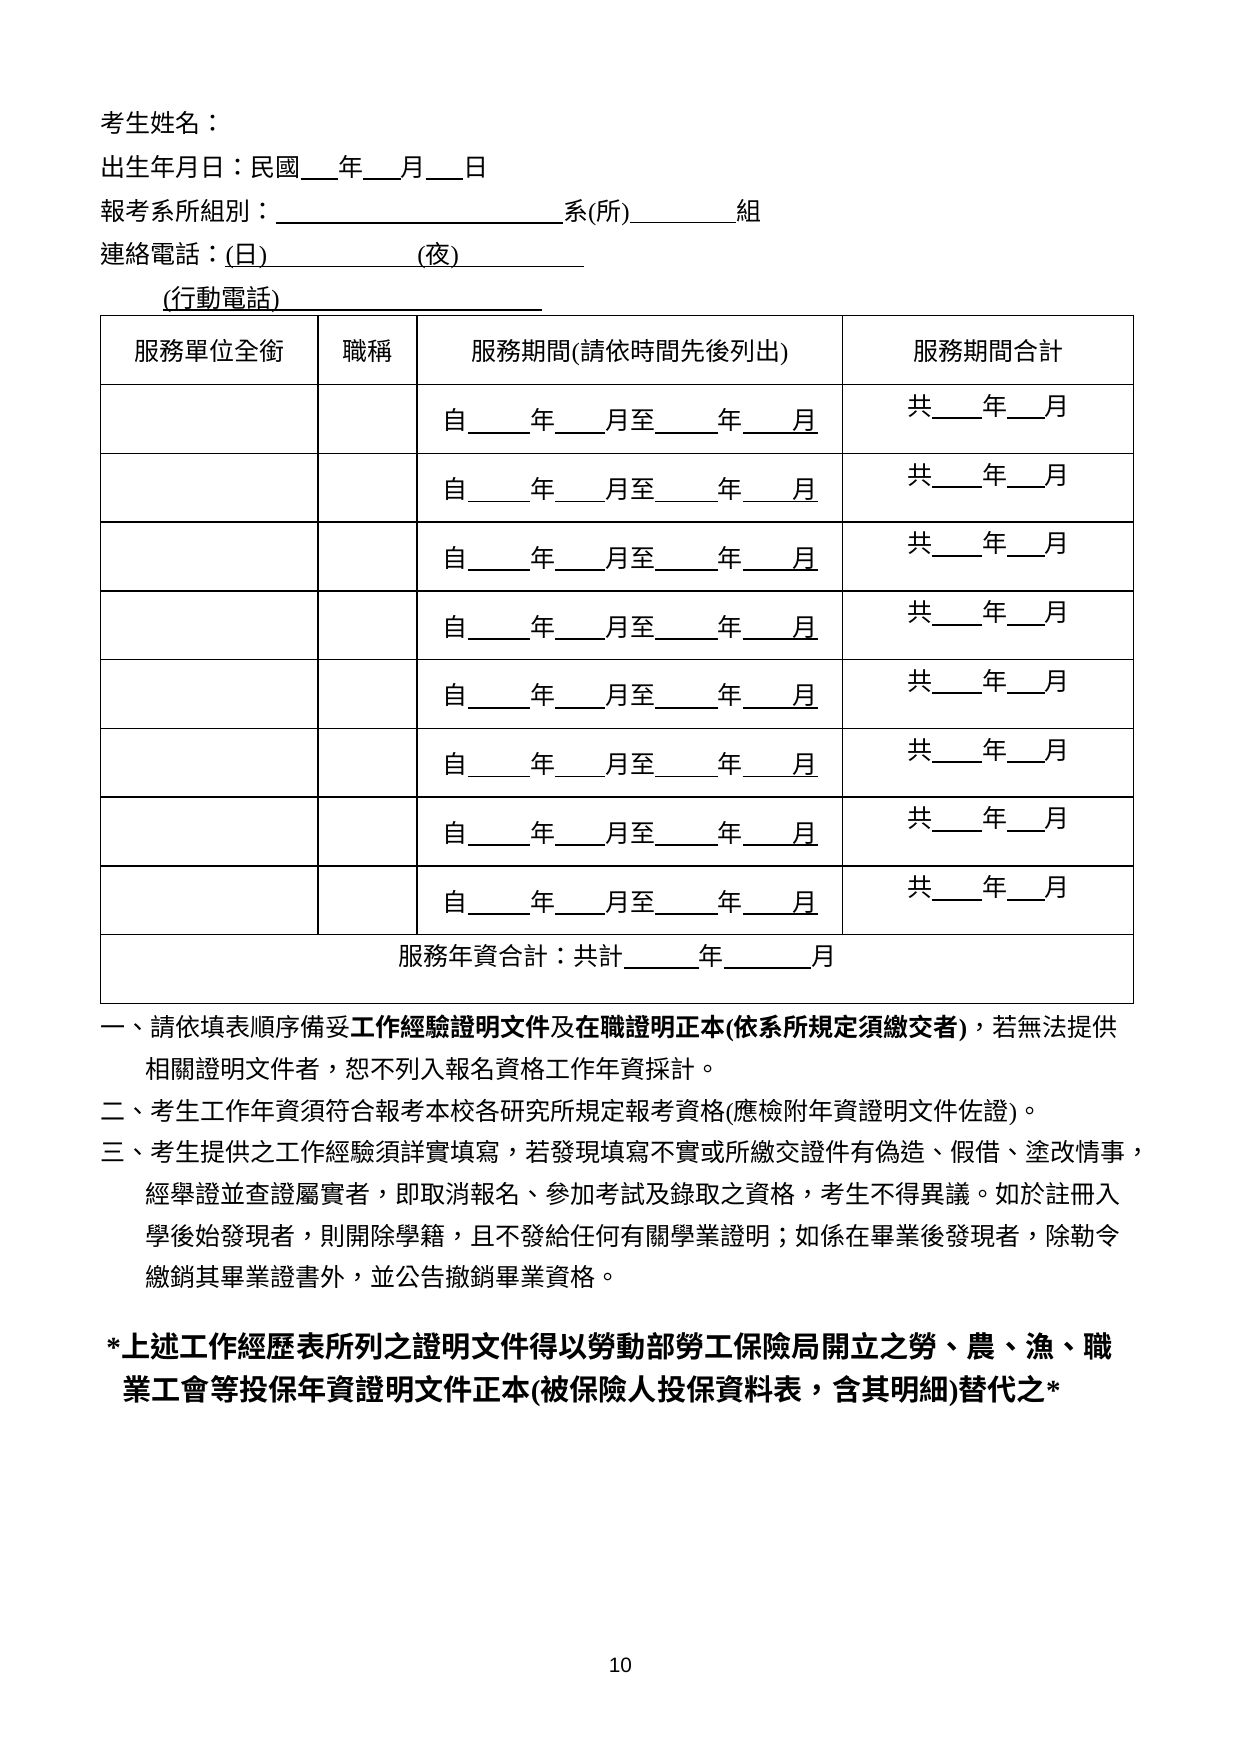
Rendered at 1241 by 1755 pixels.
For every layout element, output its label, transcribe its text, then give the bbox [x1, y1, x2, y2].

text 一、請依填表順序備妥工作經驗證明文件及在職證明正本(依系所規定須繳交者)，若無法提供相關證明文件者，恕不列入報名資格工作年資採計。 [100, 1003, 1140, 1087]
table_cell [101, 385, 317, 452]
table_header 職稱 [319, 316, 416, 384]
text (行動電話) [100, 279, 1140, 315]
table_cell [101, 660, 317, 727]
table_cell 共 年 月 [843, 798, 1133, 865]
table_cell 共 年 月 [843, 660, 1133, 727]
table_cell 自 年 月至 年 月 [418, 592, 842, 659]
table_cell 自 年 月至 年 月 [418, 867, 842, 934]
text 出生年月日：民國 年 月 日 [100, 147, 1140, 184]
text 二、考生工作年資須符合報考本校各研究所規定報考資格(應檢附年資證明文件佐證)。 [100, 1087, 1140, 1128]
table_cell 自 年 月至 年 月 [418, 798, 842, 865]
text *上述工作經歷表所列之證明文件得以勞動部勞工保險局開立之勞、農、漁、職業工會等投保年資證明文件正本(被保險人投保資料表，含其明細)替代之* [106, 1324, 1140, 1408]
table_cell 自 年 月至 年 月 [418, 660, 842, 727]
table_cell 共 年 月 [843, 523, 1133, 590]
table_cell 自 年 月至 年 月 [418, 729, 842, 796]
table_cell [101, 798, 317, 865]
table_cell [101, 523, 317, 590]
table_cell 共 年 月 [843, 592, 1133, 659]
table_cell 共 年 月 [843, 729, 1133, 796]
table_cell 服務年資合計：共計 年 月 [101, 935, 1133, 1002]
text 三、考生提供之工作經驗須詳實填寫，若發現填寫不實或所繳交證件有偽造、假借、塗改情事，經舉證並查證屬實者，即取消報名、參加考試及錄取之資格，考生不得異議。如於註冊入學後始發現者，則開除學籍，且不發給任何有關學業證明；如係在畢業後發現者，除勒令繳銷其畢業證書外，並公告撤銷畢業資格。 [100, 1128, 1140, 1295]
text 報考系所組別： 系(所) 組 [100, 191, 1140, 227]
table_cell 自 年 月至 年 月 [418, 385, 842, 452]
table_cell 共 年 月 [843, 385, 1133, 452]
table_cell [319, 385, 416, 452]
text 考生姓名： [100, 104, 1140, 140]
table_cell [319, 660, 416, 727]
table_header 服務單位全銜 [101, 316, 317, 384]
table_cell 自 年 月至 年 月 [418, 523, 842, 590]
table_cell [101, 592, 317, 659]
table_cell [319, 454, 416, 521]
table_cell [319, 729, 416, 796]
table_cell [101, 729, 317, 796]
table_cell 自 年 月至 年 月 [418, 454, 842, 521]
table_header 服務期間(請依時間先後列出) [418, 316, 842, 384]
table_cell [101, 454, 317, 521]
table_header 服務期間合計 [843, 316, 1133, 384]
text 連絡電話：(日) (夜) [100, 235, 1140, 271]
table_cell [319, 867, 416, 934]
table_cell 共 年 月 [843, 867, 1133, 934]
table_cell [319, 798, 416, 865]
table_cell [319, 523, 416, 590]
table_cell [101, 867, 317, 934]
table_cell [319, 592, 416, 659]
table_cell 共 年 月 [843, 454, 1133, 521]
